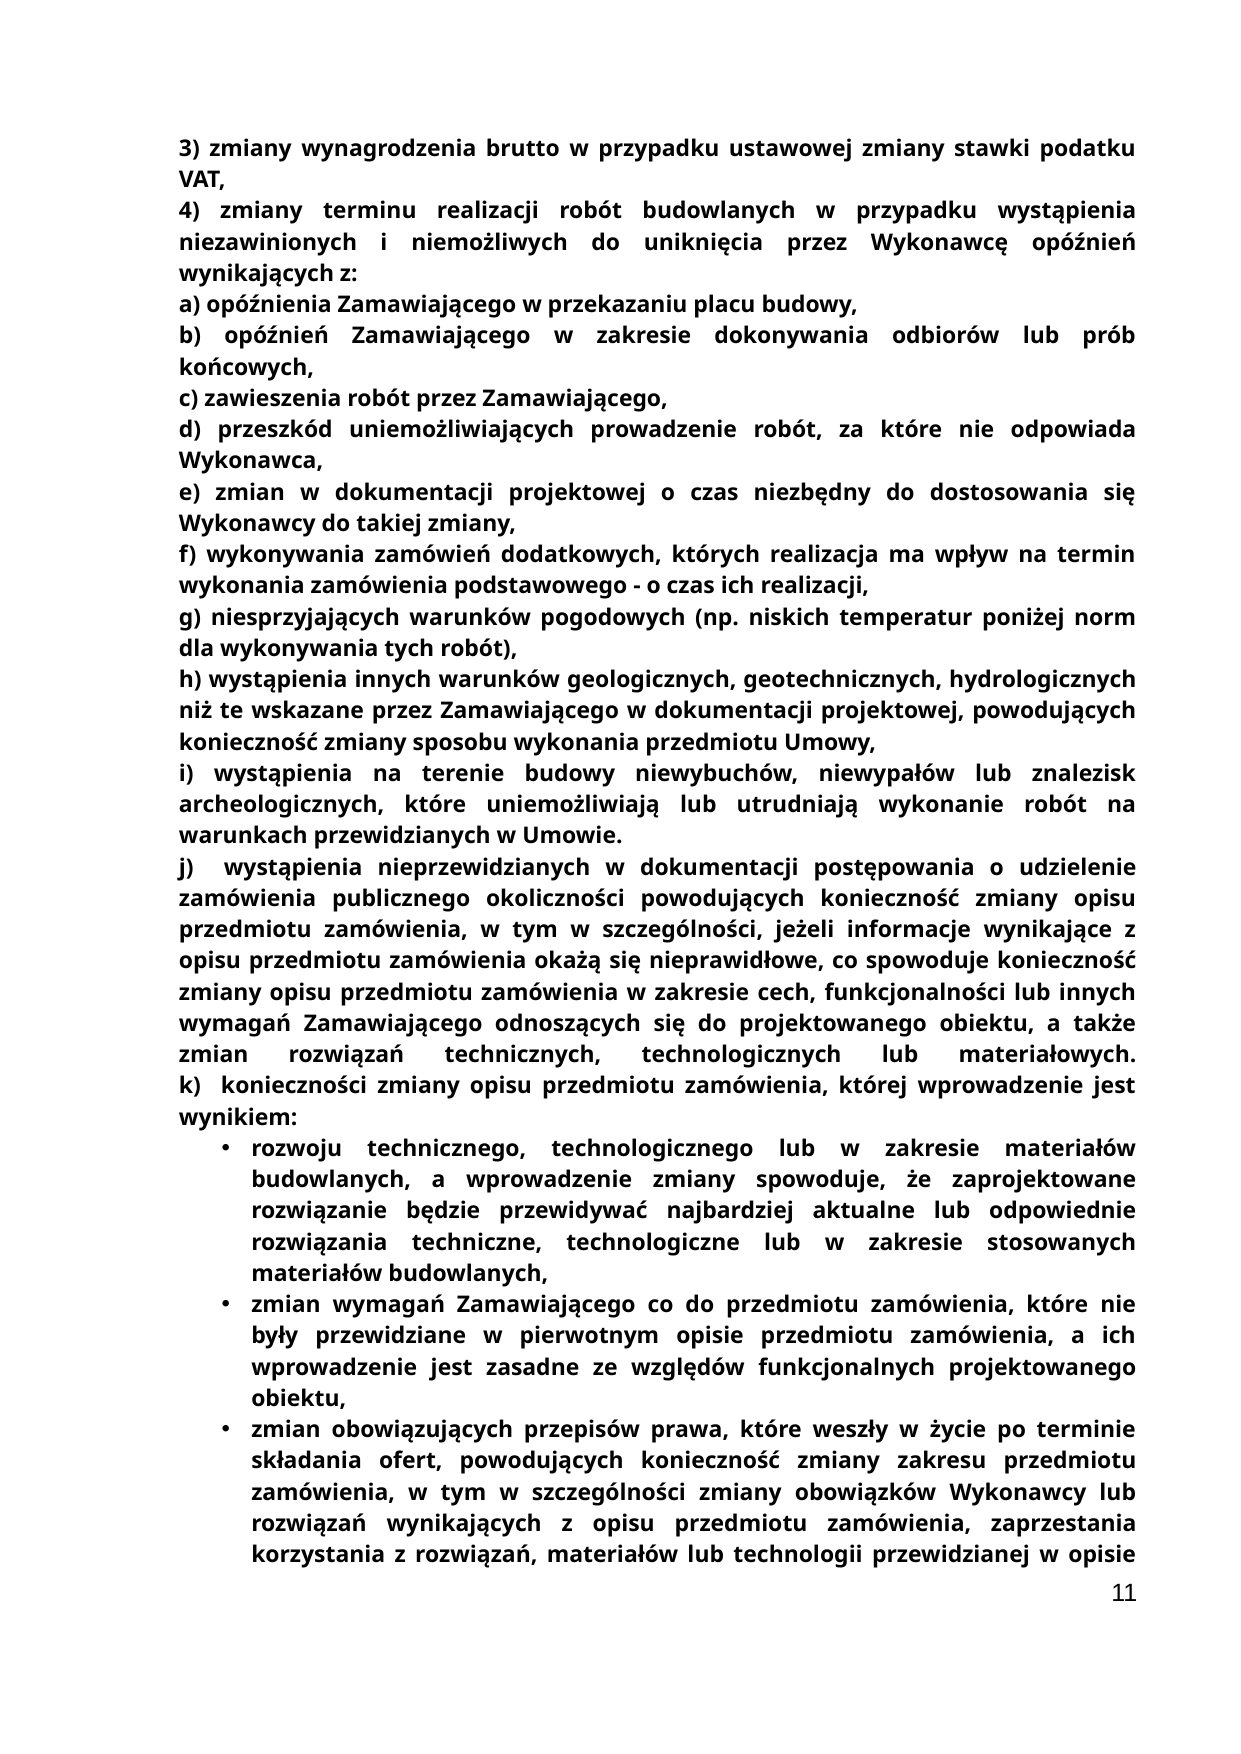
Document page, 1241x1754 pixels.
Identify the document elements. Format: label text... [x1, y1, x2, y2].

list zmian wymagań Zamawiającego co do przedmiotu zamówienia, które nie były przewidziane w pierwotnym opisie przedmiotu zamówienia, a ich wprowadzenie jest zasadne ze względów funkcjonalnych projektowanego obiektu, [221, 1288, 1137, 1413]
list a) opóźnienia Zamawiającego w przekazaniu placu budowy, [179, 288, 1137, 319]
list i) wystąpienia na terenie budowy niewybuchów, niewypałów lub znalezisk archeologicznych, które uniemożliwiają lub utrudniają wykonanie robót na warunkach przewidzianych w Umowie. [179, 757, 1137, 851]
list e) zmian w dokumentacji projektowej o czas niezbędny do dostosowania się Wykonawcy do takiej zmiany, [179, 476, 1137, 538]
list rozwoju technicznego, technologicznego lub w zakresie materiałów budowlanych, a wprowadzenie zmiany spowoduje, że zaprojektowane rozwiązanie będzie przewidywać najbardziej aktualne lub odpowiednie rozwiązania techniczne, technologiczne lub w zakresie stosowanych materiałów budowlanych, [221, 1132, 1137, 1288]
list zmian obowiązujących przepisów prawa, które weszły w życie po terminie składania ofert, powodujących konieczność zmiany zakresu przedmiotu zamówienia, w tym w szczególności zmiany obowiązków Wykonawcy lub rozwiązań wynikających z opisu przedmiotu zamówienia, zaprzestania korzystania z rozwiązań, materiałów lub technologii przewidzianej w opisie [221, 1413, 1137, 1569]
list f) wykonywania zamówień dodatkowych, których realizacja ma wpływ na termin wykonania zamówienia podstawowego - o czas ich realizacji, [179, 538, 1137, 601]
list c) zawieszenia robót przez Zamawiającego, [179, 382, 1137, 413]
list b) opóźnień Zamawiającego w zakresie dokonywania odbiorów lub prób końcowych, [179, 319, 1137, 382]
list g) niesprzyjających warunków pogodowych (np. niskich temperatur poniżej norm dla wykonywania tych robót), [179, 601, 1137, 663]
list h) wystąpienia innych warunków geologicznych, geotechnicznych, hydrologicznych niż te wskazane przez Zamawiającego w dokumentacji projektowej, powodujących konieczność zmiany sposobu wykonania przedmiotu Umowy, [179, 663, 1137, 757]
list 4) zmiany terminu realizacji robót budowlanych w przypadku wystąpienia niezawinionych i niemożliwych do uniknięcia przez Wykonawcę opóźnień wynikających z: [179, 194, 1137, 288]
list j) wystąpienia nieprzewidzianych w dokumentacji postępowania o udzielenie zamówienia publicznego okoliczności powodujących konieczność zmiany opisu przedmiotu zamówienia, w tym w szczególności, jeżeli informacje wynikające z opisu przedmiotu zamówienia okażą się nieprawidłowe, co spowoduje konieczność zmiany opisu przedmiotu zamówienia w zakresie cech, funkcjonalności lub innych wymagań Zamawiającego odnoszących się do projektowanego obiektu, a także zmian rozwiązań technicznych, technologicznych lub materiałowych. k) konieczności zmiany opisu przedmiotu zamówienia, której wprowadzenie jest wynikiem: [179, 851, 1137, 1132]
list d) przeszkód uniemożliwiających prowadzenie robót, za które nie odpowiada Wykonawca, [179, 413, 1137, 476]
list 3) zmiany wynagrodzenia brutto w przypadku ustawowej zmiany stawki podatku VAT, [179, 132, 1137, 194]
